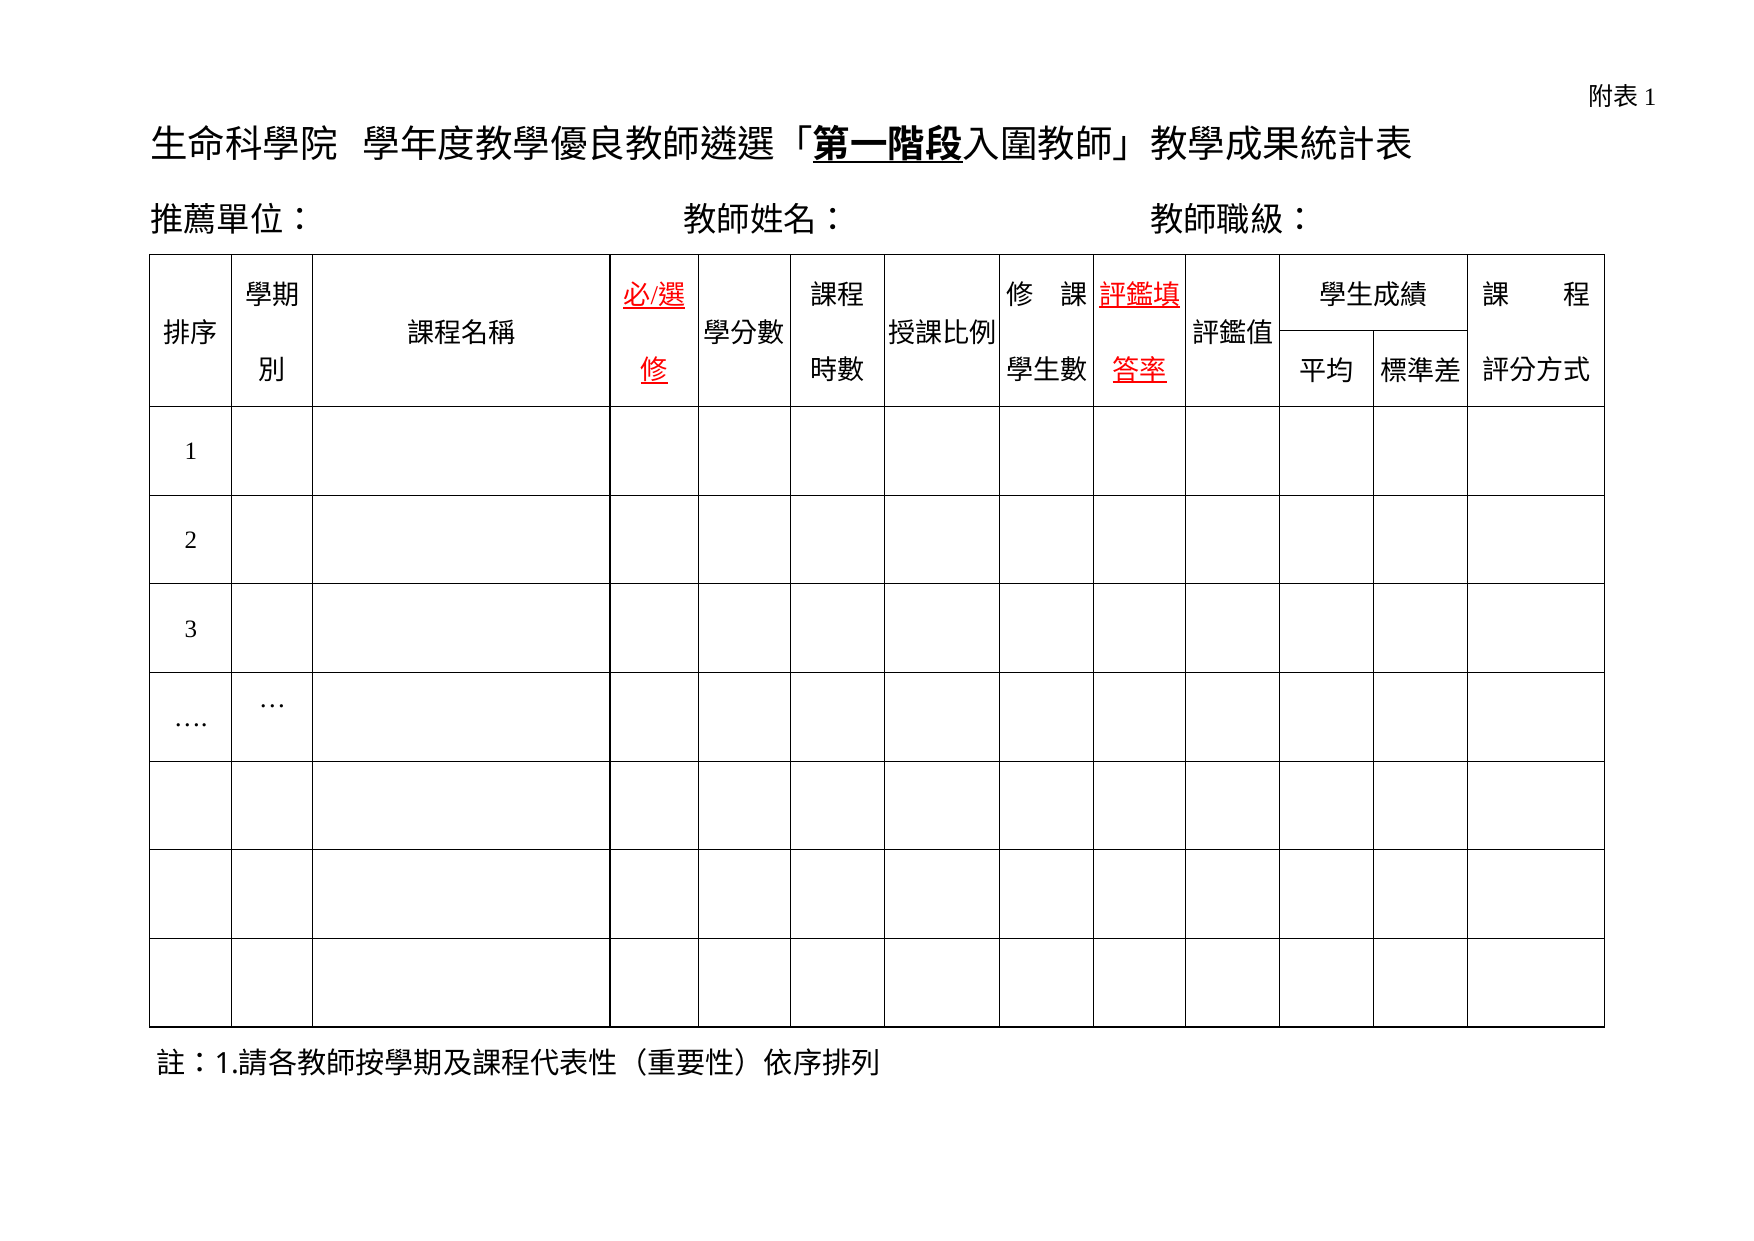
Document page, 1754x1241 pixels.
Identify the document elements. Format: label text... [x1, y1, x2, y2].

table_header 課 程 評分方式 [1468, 255, 1604, 406]
table_header 必/選修 [611, 255, 698, 406]
table_cell [1000, 850, 1093, 938]
table_cell [313, 850, 609, 938]
text 生命科學院 學年度教學優良教師遴選「第一階段入圍教師」教學成果統計表 [150, 114, 1604, 168]
table_cell [313, 673, 609, 761]
table_cell [791, 673, 884, 761]
table_cell [232, 496, 312, 583]
table_cell [1374, 939, 1467, 1026]
table_cell [791, 762, 884, 849]
table_cell [791, 407, 884, 494]
table_cell [1280, 939, 1373, 1026]
table_header 評鑑填答率 [1094, 255, 1185, 406]
table_cell [1186, 939, 1279, 1026]
table_cell [150, 939, 231, 1026]
table_cell [611, 939, 698, 1026]
table_cell [1468, 673, 1604, 761]
table_cell [313, 584, 609, 672]
table_cell [1094, 673, 1185, 761]
table_cell [1094, 407, 1185, 494]
table_header 課程名稱 [313, 255, 609, 406]
table_cell [1186, 673, 1279, 761]
table_cell [150, 850, 231, 938]
table_cell 平均 [1280, 331, 1373, 406]
table_cell [1186, 762, 1279, 849]
table_cell [1000, 939, 1093, 1026]
table_cell [611, 407, 698, 494]
table_header 修 課 學生數 [1000, 255, 1093, 406]
table_cell [313, 496, 609, 583]
table_header 排序 [150, 255, 231, 406]
table_cell 標準差 [1374, 331, 1467, 406]
text 附表1 [1588, 76, 1727, 112]
table_cell [1374, 496, 1467, 583]
table_cell [313, 939, 609, 1026]
table_header 評鑑值 [1186, 255, 1279, 406]
table_cell …. [150, 673, 231, 761]
table_cell [699, 939, 790, 1026]
text 註：1.請各教師按學期及課程代表性（重要性）依序排列 [156, 1040, 1604, 1082]
table_cell [699, 496, 790, 583]
table_cell [1000, 584, 1093, 672]
table_cell [699, 850, 790, 938]
table_header 學生成績 [1280, 255, 1467, 330]
table_cell [232, 850, 312, 938]
table_cell [1094, 496, 1185, 583]
table_cell [1094, 584, 1185, 672]
table_cell [791, 496, 884, 583]
table_cell [611, 673, 698, 761]
table_cell [885, 762, 999, 849]
table_cell [1094, 850, 1185, 938]
table_cell [885, 850, 999, 938]
table_cell [1280, 850, 1373, 938]
table_cell [699, 673, 790, 761]
table_header 授課比例 [885, 255, 999, 406]
table_cell [1374, 584, 1467, 672]
table_cell [1186, 584, 1279, 672]
table_cell [1280, 673, 1373, 761]
table_cell [1374, 407, 1467, 494]
table_cell [313, 762, 609, 849]
table_cell [885, 673, 999, 761]
table_cell [611, 762, 698, 849]
table_cell [1094, 762, 1185, 849]
table_cell [1468, 584, 1604, 672]
table_cell 2 [150, 496, 231, 583]
table_cell [1468, 850, 1604, 938]
table_header 學期別 [232, 255, 312, 406]
table_header 課程 時數 [791, 255, 884, 406]
table_cell [1374, 673, 1467, 761]
table_cell [1468, 939, 1604, 1026]
table_cell [1000, 673, 1093, 761]
table_cell [150, 762, 231, 849]
table_cell [885, 496, 999, 583]
table_cell [885, 939, 999, 1026]
table_cell 3 [150, 584, 231, 672]
table_cell … [232, 673, 312, 761]
table_cell [232, 407, 312, 494]
table_cell [232, 939, 312, 1026]
table_cell [1280, 762, 1373, 849]
table_cell [1000, 407, 1093, 494]
table_cell [791, 584, 884, 672]
table_cell [1280, 407, 1373, 494]
table_cell 1 [150, 407, 231, 494]
table_cell [611, 584, 698, 672]
table_cell [699, 762, 790, 849]
table_header 學分數 [699, 255, 790, 406]
table_cell [1468, 496, 1604, 583]
table_cell [699, 407, 790, 494]
table_cell [791, 939, 884, 1026]
table_cell [1280, 496, 1373, 583]
table_cell [1280, 584, 1373, 672]
table_cell [232, 762, 312, 849]
table_cell [232, 584, 312, 672]
text 推薦單位： 教師姓名： 教師職級： [150, 193, 1604, 241]
table_cell [885, 407, 999, 494]
table_cell [1186, 850, 1279, 938]
table_cell [611, 850, 698, 938]
table_cell [1374, 850, 1467, 938]
table_cell [1374, 762, 1467, 849]
table_cell [611, 496, 698, 583]
table_cell [1000, 496, 1093, 583]
table_cell [1186, 407, 1279, 494]
table_cell [885, 584, 999, 672]
table_cell [1468, 407, 1604, 494]
table_cell [791, 850, 884, 938]
table_cell [1094, 939, 1185, 1026]
table_cell [1186, 496, 1279, 583]
table_cell [699, 584, 790, 672]
table_cell [1468, 762, 1604, 849]
table_cell [313, 407, 609, 494]
table_cell [1000, 762, 1093, 849]
